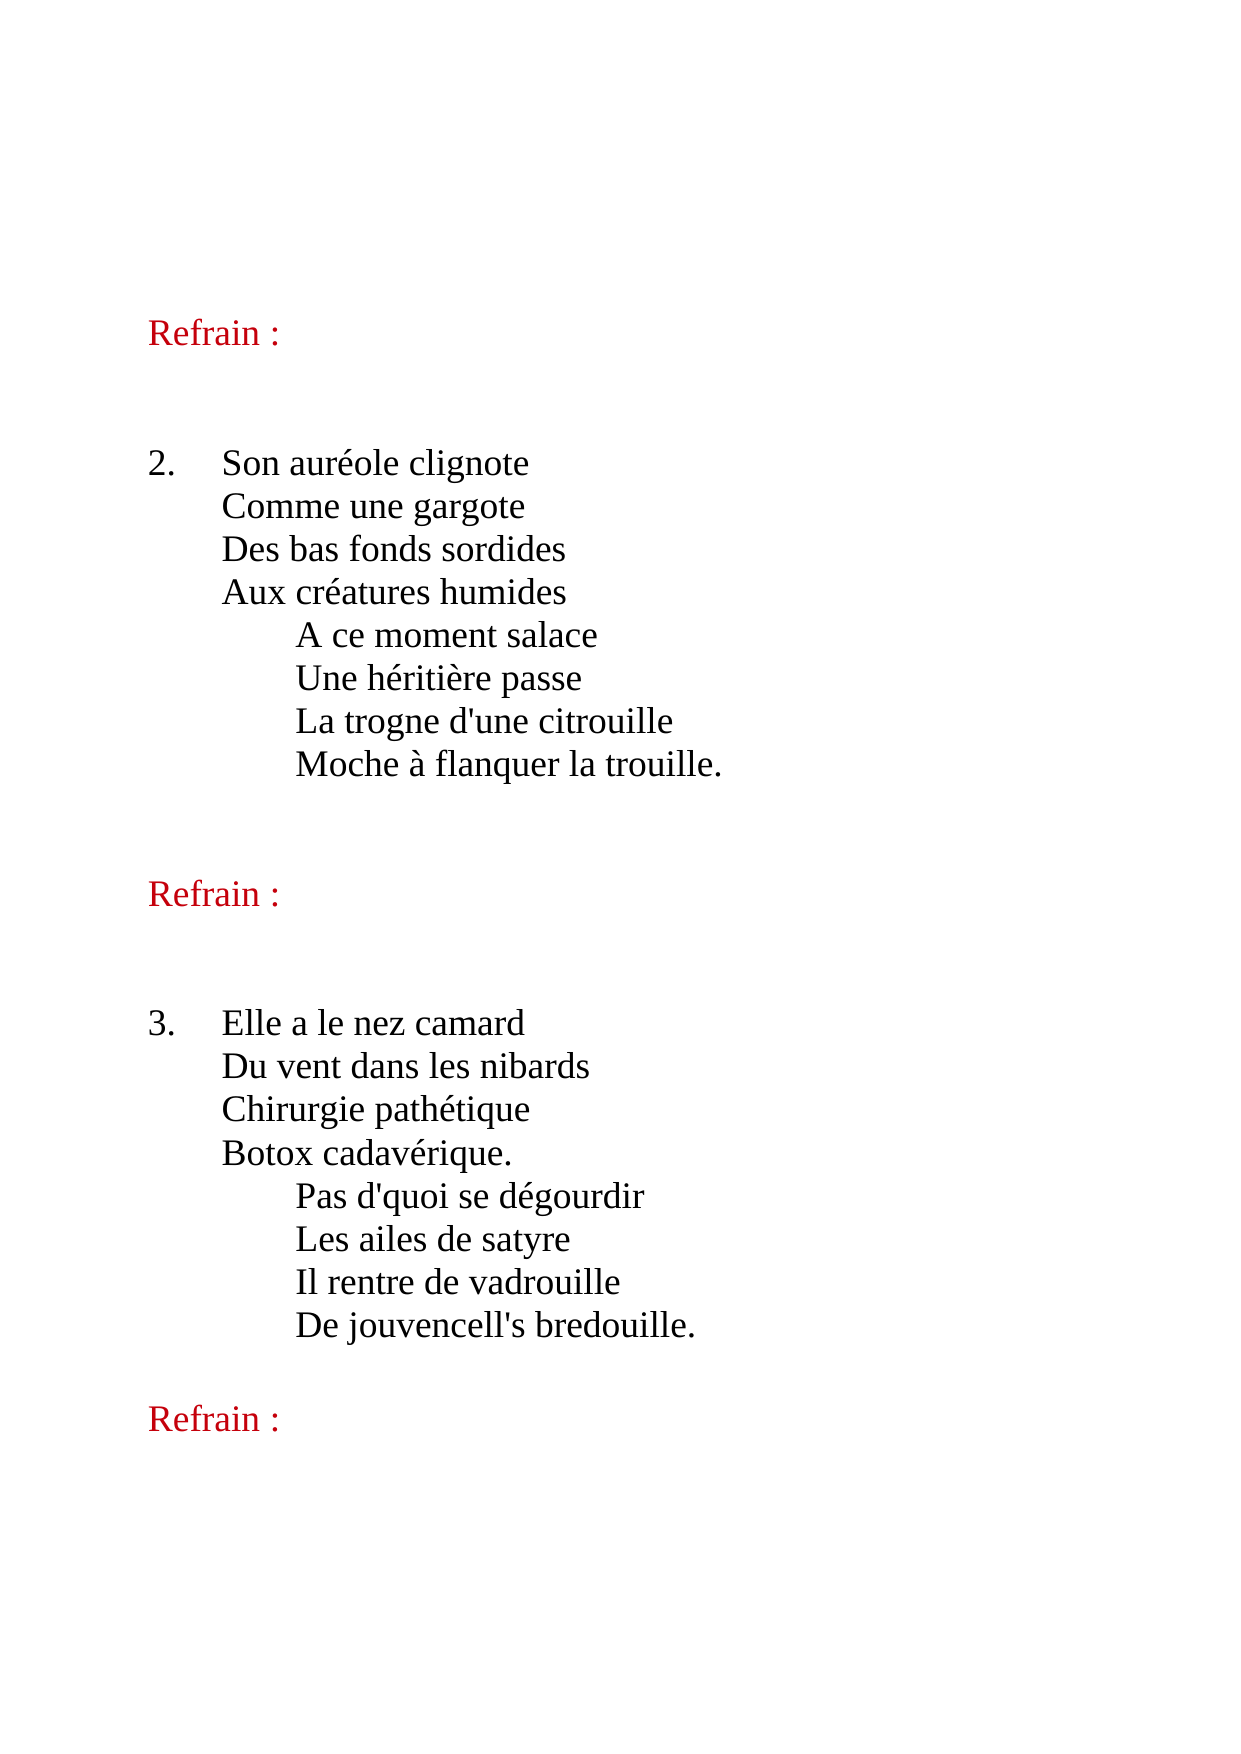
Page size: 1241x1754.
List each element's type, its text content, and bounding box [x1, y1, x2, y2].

text Des bas fonds sordides Aux créatures humides [148, 526, 1093, 612]
text La trogne d'une citrouille Moche à flanquer la trouille. [148, 699, 1093, 785]
text 2. Son auréole clignote [148, 440, 1093, 483]
text Refrain : [148, 871, 1093, 914]
text Pas d'quoi se dégourdir [148, 1173, 1093, 1216]
text Les ailes de satyre [148, 1216, 1093, 1259]
text Il rentre de vadrouille [148, 1259, 1093, 1302]
text 3. Elle a le nez camard Du vent dans les nibards Chirurgie pathétique Botox cadavérique. [148, 1001, 1093, 1173]
text Refrain : [148, 311, 1093, 354]
text A ce moment salace [148, 612, 1093, 656]
text Refrain : [148, 1397, 1093, 1440]
text Une héritière passe [148, 656, 1093, 699]
text Comme une gargote [148, 483, 1093, 526]
text De jouvencell's bredouille. [148, 1302, 1093, 1346]
